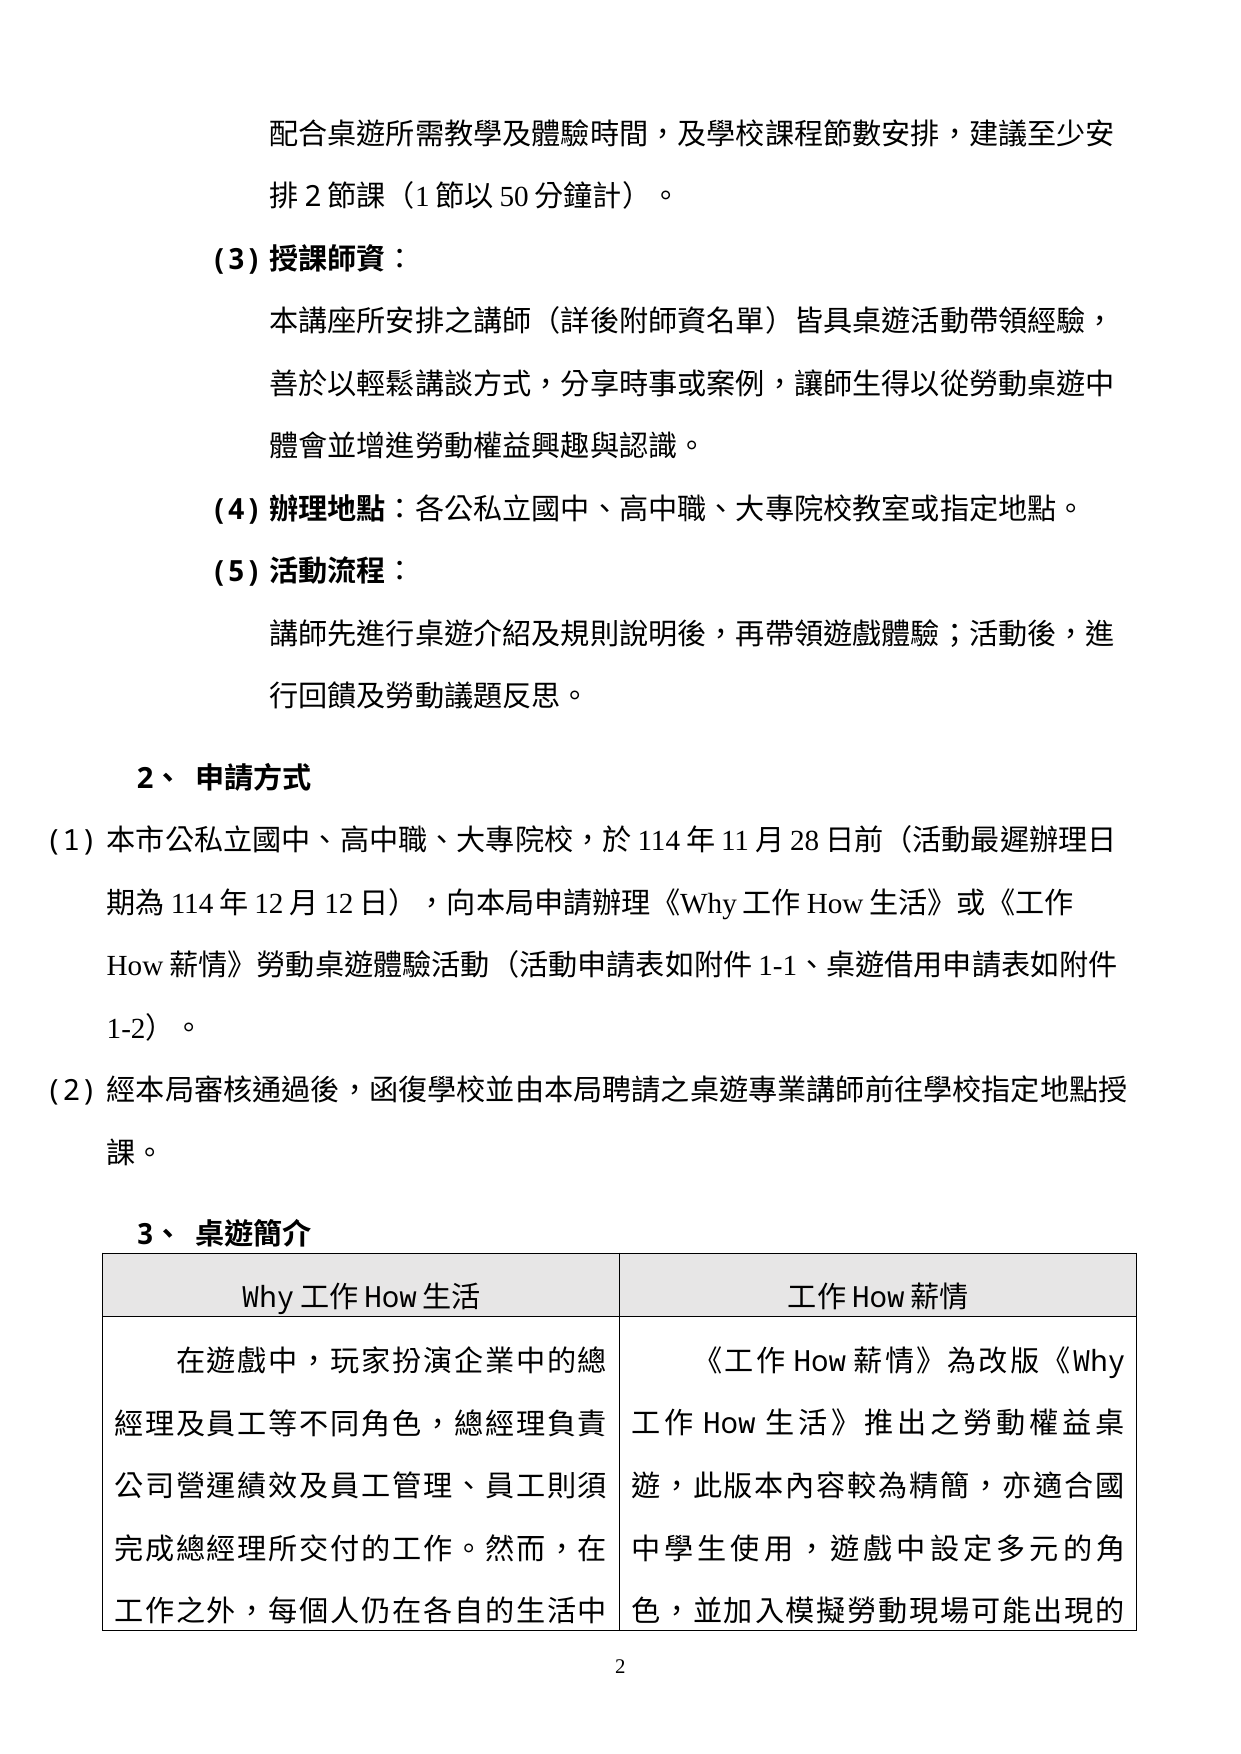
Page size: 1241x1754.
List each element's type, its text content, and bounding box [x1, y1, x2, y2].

text 配合桌遊所需教學及體驗時間，及學校課程節數安排，建議至少安排2節課（1節以50分鐘計）。 [269, 90, 1134, 215]
list 桌遊簡介 [136, 1190, 1134, 1252]
table_header 工作How薪情 [620, 1254, 1136, 1316]
table_header Why工作How生活 [103, 1254, 619, 1316]
list 申請方式 [136, 734, 1134, 796]
text 講師先進行桌遊介紹及規則說明後，再帶領遊戲體驗；活動後，進行回饋及勞動議題反思。 [269, 590, 1134, 715]
table_cell 在遊戲中，玩家扮演企業中的總經理及員工等不同角色，總經理負責公司營運績效及員工管理、員工則須完成總經理所交付的工作。然而，在工作之外，每個人仍在各自的生活中 [103, 1317, 619, 1630]
list 本市公私立國中、高中職、大專院校，於114年11月28日前（活動最遲辦理日期為114年12月12日），向本局申請辦理《Why工作How生活》或《工作How薪情》勞動桌遊體驗活動（活動申請表如附件1-1、桌遊借用申請表如附件1-2）。 [45, 796, 1134, 1046]
list 辦理地點：各公私立國中、高中職、大專院校教室或指定地點。 [210, 465, 1134, 527]
list 經本局審核通過後，函復學校並由本局聘請之桌遊專業講師前往學校指定地點授課。 [45, 1046, 1134, 1171]
list 授課師資： [210, 215, 1134, 277]
list 活動流程： [210, 527, 1134, 590]
table_cell 《工作How薪情》為改版《Why工作How生活》推出之勞動權益桌遊，此版本內容較為精簡，亦適合國中學生使用，遊戲中設定多元的角色，並加入模擬勞動現場可能出現的 [620, 1317, 1136, 1630]
text 本講座所安排之講師（詳後附師資名單）皆具桌遊活動帶領經驗，善於以輕鬆講談方式，分享時事或案例，讓師生得以從勞動桌遊中體會並增進勞動權益興趣與認識。 [269, 277, 1134, 465]
